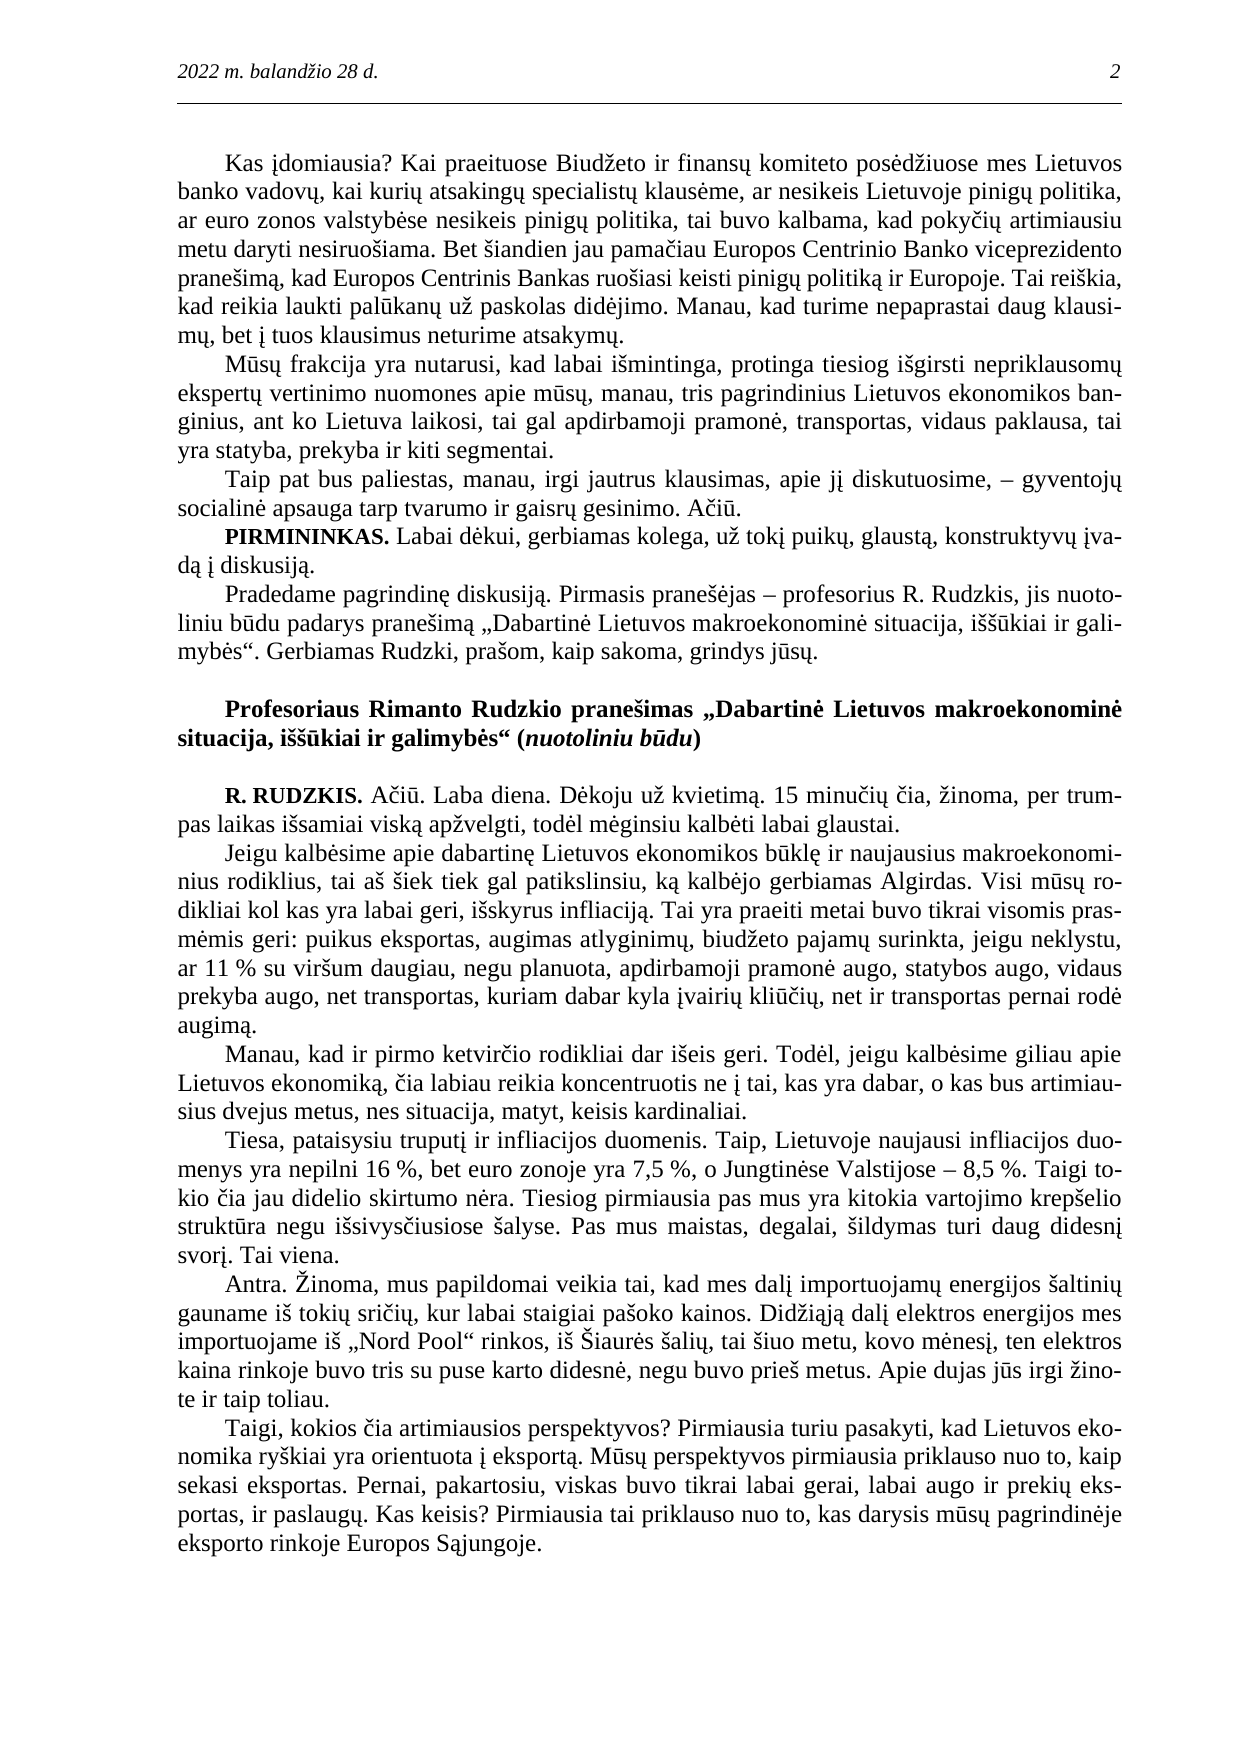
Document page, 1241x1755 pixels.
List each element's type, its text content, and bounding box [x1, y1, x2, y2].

text Jei­gu kal­bė­si­me apie da­bar­ti­nę Lie­tu­vos eko­no­mi­kos būk­lę ir nau­jau­sius mak­ro­e­ko­no­mi­nius ro­dik­lius, tai aš šiek tiek gal pa­tiks­lin­siu, ką kal­bė­jo ger­bia­mas Al­gir­das. Vi­si mū­sų ro­dik­liai kol kas yra la­bai ge­ri, iš­sky­rus in­flia­ci­ją. Tai yra pra­ei­ti me­tai bu­vo tik­rai vi­so­mis pras­mė­mis ge­ri: pui­kus eks­por­tas, au­gi­mas at­ly­gi­ni­mų, biu­dže­to pa­ja­mų su­rink­ta, jei­gu ne­klys­tu, ar 11 % su vir­šum dau­giau, ne­gu pla­nuo­ta, ap­dir­ba­mo­ji pra­mo­nė au­go, sta­ty­bos au­go, vi­daus pre­ky­ba au­go, net trans­por­tas, ku­riam da­bar ky­la įvai­rių kliū­čių, net ir trans­por­tas per­nai ro­dė au­gi­mą. [177, 838, 1122, 1039]
text Kas įdo­miau­sia? Kai pra­ei­tuo­se Biu­dže­to ir fi­nan­sų ko­mi­te­to po­sė­džiuo­se mes Lie­tu­vos ban­ko va­do­vų, kai ku­rių at­sa­kin­gų spe­cia­lis­tų klau­sė­me, ar ne­si­keis Lie­tu­vo­je pi­ni­gų po­li­ti­ka, ar eu­ro zo­nos vals­ty­bė­se ne­si­keis pi­ni­gų po­li­ti­ka, tai bu­vo kal­ba­ma, kad po­ky­čių ar­ti­miau­siu me­tu da­ry­ti ne­si­ruo­šia­ma. Bet šian­dien jau pa­ma­čiau Eu­ro­pos Cen­tri­nio Ban­ko vi­ce­pre­zi­den­to pra­ne­ši­mą, kad Eu­ro­pos Cen­tri­nis Ban­kas ruo­šia­si keis­ti pi­ni­gų po­li­ti­ką ir Eu­ro­po­je. Tai reiš­kia, kad rei­kia lauk­ti pa­lū­ka­nų už pa­sko­las di­dė­ji­mo. Ma­nau, kad tu­ri­me ne­pa­pras­tai daug klau­si­mų, bet į tuos klau­si­mus ne­tu­ri­me at­sa­ky­mų. [177, 148, 1122, 349]
text Tie­sa, pa­tai­sy­siu tru­pu­tį ir in­flia­ci­jos duo­me­nis. Taip, Lie­tu­vo­je nau­jau­si in­flia­ci­jos duo­me­nys yra ne­pil­ni 16 %, bet eu­ro zo­no­je yra 7,5 %, o Jung­ti­nė­se Vals­ti­jo­se – 8,5 %. Tai­gi to­kio čia jau di­de­lio skir­tu­mo nė­ra. Tie­siog pir­miau­sia pas mus yra ki­to­kia var­to­ji­mo krep­še­lio struk­tū­ra ne­gu iš­si­vys­čiu­sio­se ša­ly­se. Pas mus mais­tas, de­ga­lai, šil­dy­mas tu­ri daug di­des­nį svo­rį. Tai vie­na. [177, 1125, 1122, 1269]
text Pra­de­da­me pa­grin­di­nę dis­ku­si­ją. Pir­ma­sis pra­ne­šė­jas – pro­fe­so­rius R. Rudz­kis, jis nuo­to­li­niu bū­du padarys pra­ne­ši­mą „Da­bar­ti­nė Lie­tu­vos mak­ro­e­ko­no­mi­nė si­tu­a­ci­ja, iš­šū­kiai ir ga­li­my­bės“. Ger­bia­mas Rudz­ki, pra­šom, kaip sa­ko­ma, grin­dys jū­sų. [177, 579, 1122, 665]
text An­tra. Ži­no­ma, mus pa­pil­do­mai vei­kia tai, kad mes da­lį im­por­tuo­ja­mų ener­gi­jos šal­ti­nių gau­na­me iš to­kių sri­čių, kur la­bai stai­giai pa­šo­ko kai­nos. Di­dži­ą­ją da­lį elek­tros ener­gi­jos mes im­por­tuo­ja­me iš „Nord Po­ol“ rin­kos, iš Šiau­rės ša­lių, tai šiuo me­tu, ko­vo mė­ne­sį, ten elek­tros kai­na rin­ko­je bu­vo tris su pu­se kar­to di­des­nė, ne­gu bu­vo prieš me­tus. Apie du­jas jūs ir­gi ži­no­te ir taip to­liau. [177, 1269, 1122, 1413]
text Tai­gi, ko­kios čia ar­ti­miau­sios per­spek­ty­vos? Pir­miau­sia tu­riu pa­sa­ky­ti, kad Lie­tu­vos eko­no­mi­ka ryš­kiai yra orien­tuo­ta į eks­por­tą. Mū­sų per­spek­ty­vos pir­miau­sia pri­klau­so nuo to, kaip se­ka­si eks­por­tas. Per­nai, pa­kar­to­siu, vis­kas bu­vo tik­rai la­bai ge­rai, la­bai au­go ir pre­kių eks­por­tas, ir pa­slau­gų. Kas kei­sis? Pir­miau­sia tai pri­klau­so nuo to, kas da­ry­sis mū­sų pa­grin­di­nė­je eks­por­to rin­ko­je Eu­ro­pos Są­jun­go­je. [177, 1413, 1122, 1556]
text PIRMININKAS. La­bai dė­kui, ger­bia­mas ko­le­ga, už to­kį pui­kų, glaus­tą, kon­struk­ty­vų įva­dą į dis­ku­si­ją. [177, 521, 1122, 579]
text Pro­fe­so­riaus Ri­man­to Rudz­kio pra­ne­ši­mas „Da­bar­ti­nė Lie­tu­vos mak­ro­e­ko­no­mi­nė si­tu­a­ci­ja, iš­šū­kiai ir ga­li­my­bės“ (nuotoliniu būdu) [177, 694, 1122, 751]
text Taip pat bus pa­lies­tas, ma­nau, ir­gi jaut­rus klau­si­mas, apie jį dis­ku­tuo­si­me, – gy­ven­to­jų so­cia­li­nė ap­sau­ga tarp tva­ru­mo ir gais­rų ge­si­ni­mo. Ačiū. [177, 464, 1122, 521]
text Ma­nau, kad ir pir­mo ket­vir­čio ro­dik­liai dar iš­eis ge­ri. To­dėl, jei­gu kal­bė­si­me gi­liau apie Lie­tu­vos eko­no­mi­ką, čia la­biau rei­kia kon­cen­truo­tis ne į tai, kas yra da­bar, o kas bus ar­ti­miau­sius dve­jus me­tus, nes si­tu­a­ci­ja, ma­tyt, kei­sis kar­di­na­liai. [177, 1039, 1122, 1125]
text Mū­sų frak­ci­ja yra nu­ta­ru­si, kad la­bai iš­min­tin­ga, pro­tin­ga tie­siog iš­girs­ti ne­pri­klau­so­mų eks­per­tų ver­ti­ni­mo nuo­mo­nes apie mū­sų, ma­nau, tris pa­grin­di­nius Lie­tu­vos eko­no­mi­kos ban­gi­nius, ant ko Lie­tu­va lai­ko­si, tai gal ap­dir­ba­mo­ji pra­mo­nė, trans­por­tas, vi­daus pa­klau­sa, tai yra sta­ty­ba, pre­ky­ba ir ki­ti seg­men­tai. [177, 349, 1122, 464]
text R. RUDZKIS. Ačiū. La­ba die­na. Dė­ko­ju už kvie­ti­mą. 15 mi­nu­čių čia, ži­no­ma, per trum­pas lai­kas iš­sa­miai vis­ką ap­žvelg­ti, to­dėl mė­gin­siu kal­bė­ti la­bai glaus­tai. [177, 780, 1122, 838]
